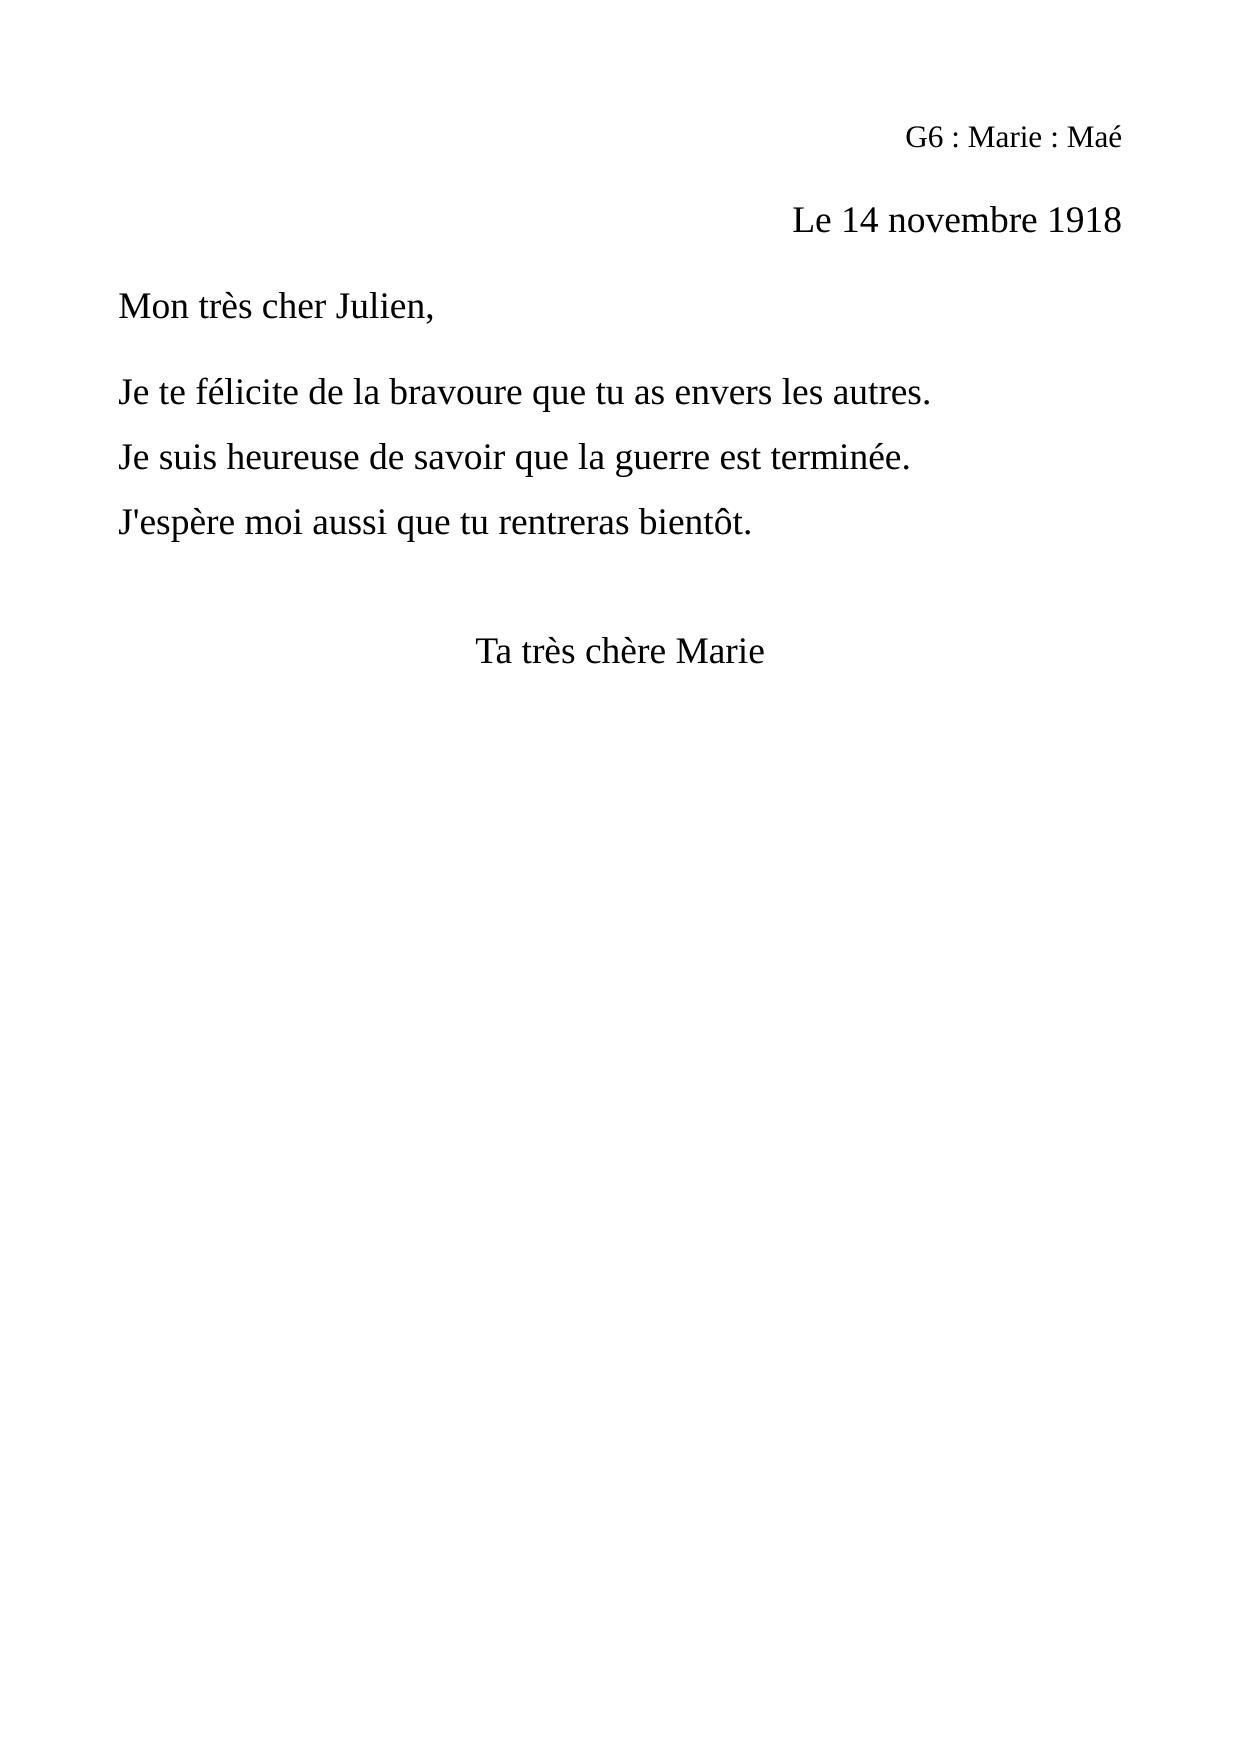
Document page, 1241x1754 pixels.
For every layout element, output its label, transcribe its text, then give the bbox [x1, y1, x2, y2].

text Mon très cher Julien, [118, 283, 1122, 327]
text Ta très chère Marie [118, 628, 1122, 672]
text Je suis heureuse de savoir que la guerre est terminée. [118, 434, 1122, 477]
text Le 14 novembre 1918 [118, 197, 1122, 240]
text J'espère moi aussi que tu rentreras bientôt. [118, 499, 1122, 542]
text Je te félicite de la bravoure que tu as envers les autres. [118, 370, 1122, 413]
text G6 : Marie : Maé [118, 118, 1122, 154]
